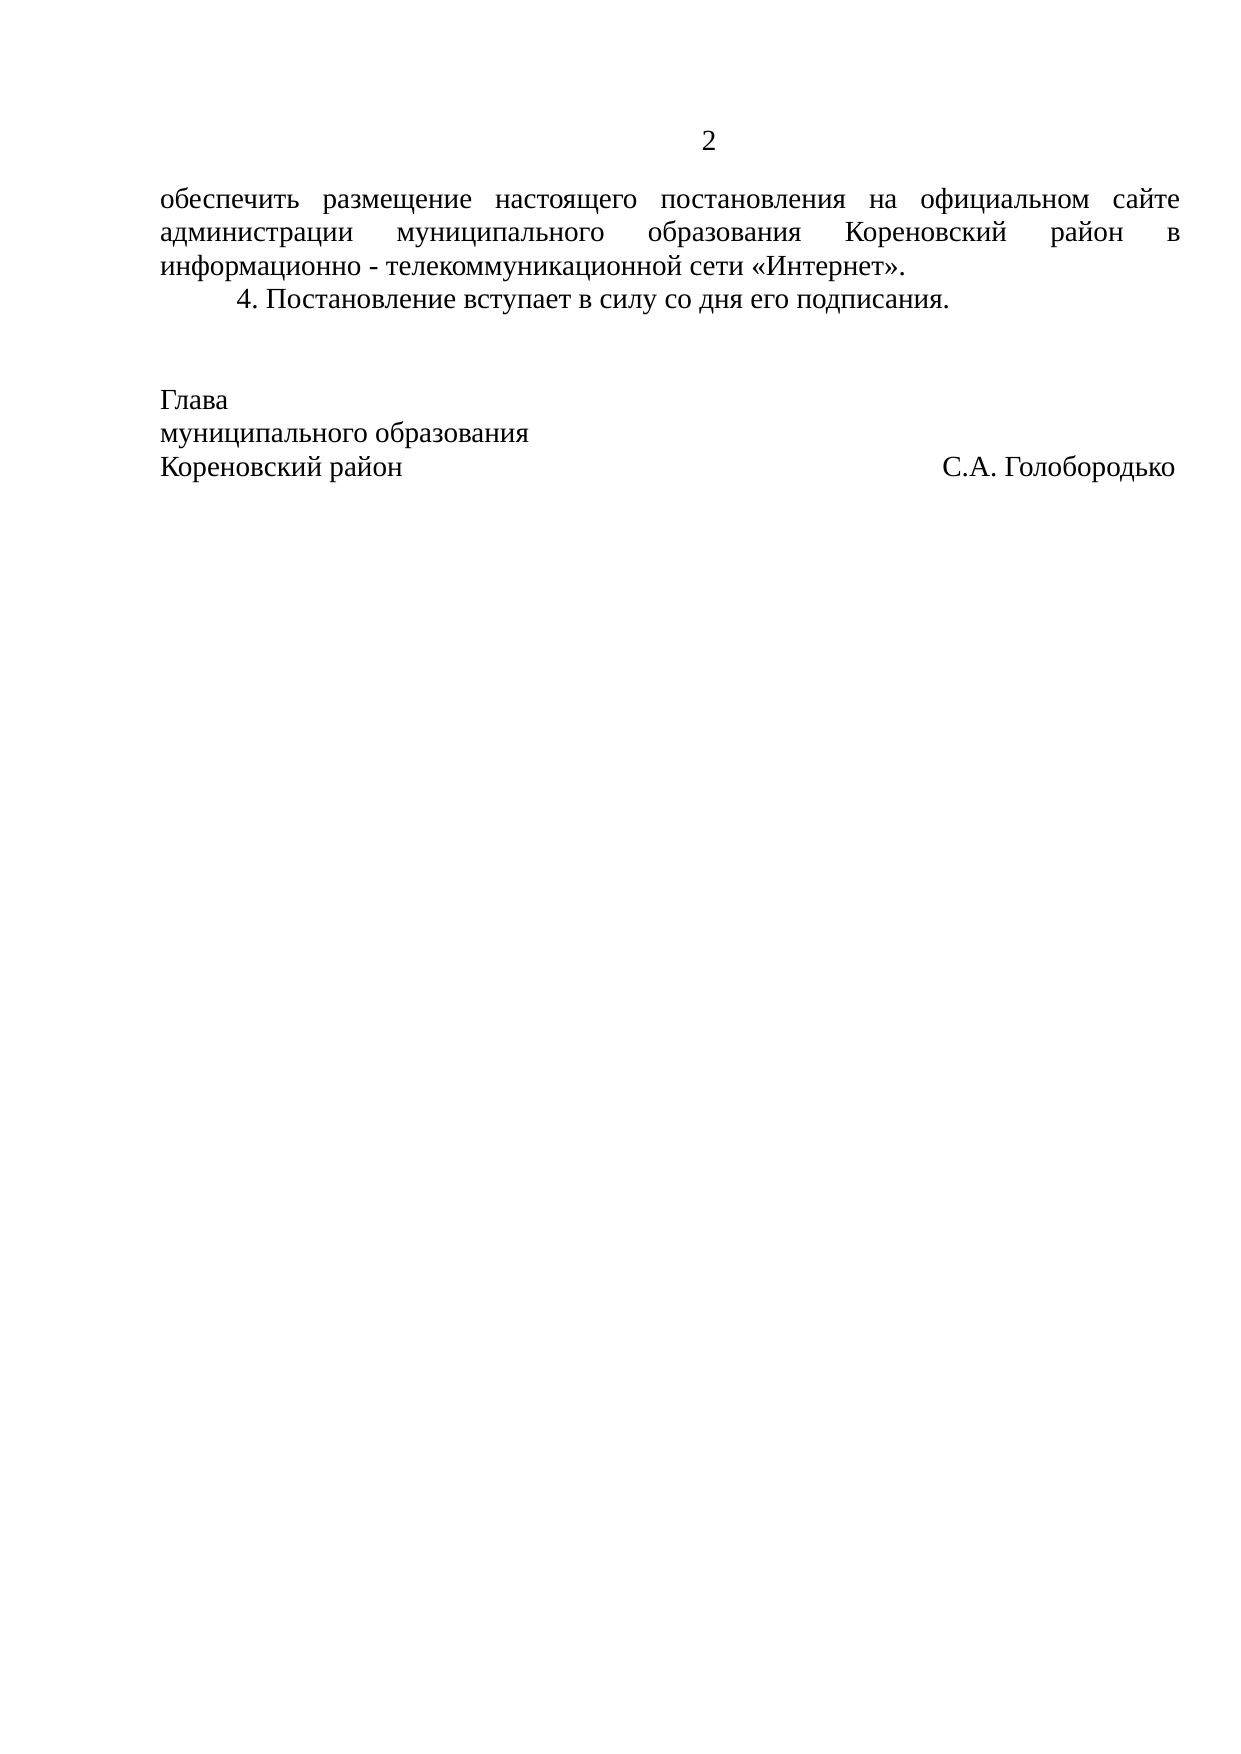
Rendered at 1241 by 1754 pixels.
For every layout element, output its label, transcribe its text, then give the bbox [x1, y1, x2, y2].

text муниципального образования [160, 416, 1181, 449]
text обеспечить размещение настоящего постановления на официальном сайте администрации муниципального образования Кореновский район в информационно - телекоммуникационной сети «Интернет». [160, 181, 1181, 281]
text Кореновский район С.А. Голобородько [160, 449, 1181, 483]
text 4. Постановление вступает в силу со дня его подписания. [160, 281, 1181, 315]
text Глава [160, 382, 1181, 416]
text 2 [160, 123, 1181, 157]
